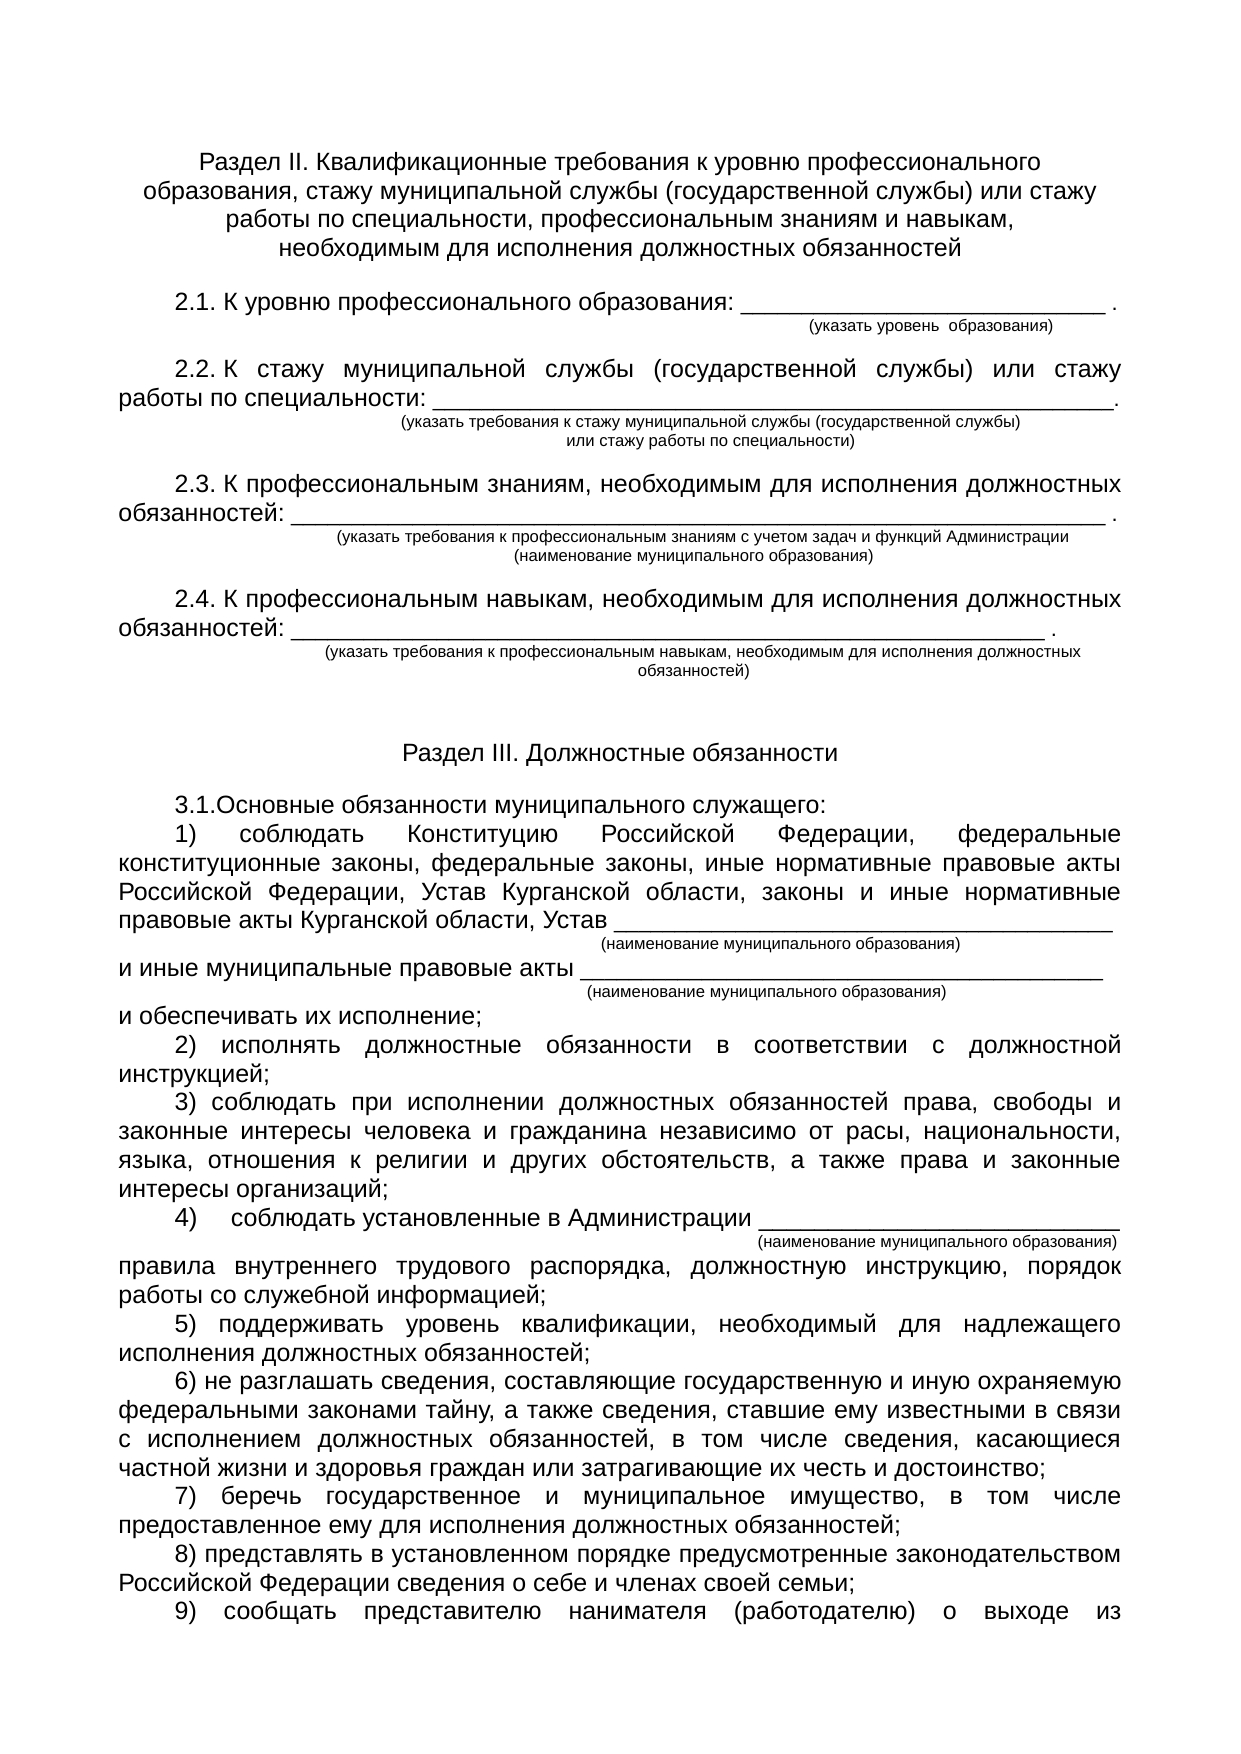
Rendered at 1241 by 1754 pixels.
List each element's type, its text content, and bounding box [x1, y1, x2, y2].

text 1) соблюдать Конституцию Российской Федерации, федеральные конституционные законы, федеральные законы, иные нормативные правовые акты Российской Федерации, Устав Курганской области, законы и иные нормативные правовые акты Курганской области, Устав _________________________________________ [118, 819, 1122, 934]
text Раздел II. Квалификационные требования к уровню профессионального образования, стажу муниципальной службы (государственной службы) или стажу [118, 147, 1122, 204]
text (указать требования к профессиональным знаниям с учетом задач и функций Администрации (наименование муниципального образования) [284, 527, 1122, 565]
text 3) соблюдать при исполнении должностных обязанностей права, свободы и законные интересы человека и гражданина независимо от расы, национальности, языка, отношения к религии и других обстоятельств, а также права и законные интересы организаций; [118, 1087, 1122, 1202]
list правила внутреннего трудового распорядка, должностную инструкцию, порядок работы со служебной информацией; [118, 1251, 1122, 1309]
text 7) беречь государственное и муниципальное имущество, в том числе предоставленное ему для исполнения должностных обязанностей; [118, 1481, 1122, 1539]
text 5) поддерживать уровень квалификации, необходимый для надлежащего исполнения должностных обязанностей; [118, 1309, 1122, 1366]
text 8) представлять в установленном порядке предусмотренные законодательством Российской Федерации сведения о себе и членах своей семьи; [118, 1539, 1122, 1596]
text Раздел III. Должностные обязанности [118, 737, 1122, 766]
text 2.2. К стажу муниципальной службы (государственной службы) или стажу работы по специальности: ________________________________________________________. [118, 354, 1122, 412]
list соблюдать установленные в Администрации __________________________ [118, 1202, 1122, 1232]
list (наименование муниципального образования) [118, 1232, 1122, 1251]
text (указать требования к стажу муниципальной службы (государственной службы) [299, 412, 1122, 431]
text 3.1.Основные обязанности муниципального служащего: [118, 790, 1122, 819]
text (наименование муниципального образования) [118, 982, 1122, 1001]
text 2) исполнять должностные обязанности в соответствии с должностной инструкцией; [118, 1030, 1122, 1087]
text 9) сообщать представителю нанимателя (работодателю) о выходе из [118, 1596, 1122, 1625]
text (указать требования к профессиональным навыкам, необходимым для исполнения должностных обязанностей) [284, 642, 1122, 680]
text 2.3. К профессиональным знаниям, необходимым для исполнения должностных обязанностей: ___________________________________________________________________ . [118, 469, 1122, 527]
text или стажу работы по специальности) [299, 431, 1122, 450]
text и иные муниципальные правовые акты ___________________________________________ [118, 953, 1122, 982]
text 2.4. К профессиональным навыкам, необходимым для исполнения должностных обязанностей: ______________________________________________________________ . [118, 584, 1122, 642]
text 2.1. К уровню профессионального образования: ______________________________ . [118, 287, 1122, 316]
text работы по специальности, профессиональным знаниям и навыкам, [118, 204, 1122, 233]
text 6) не разглашать сведения, составляющие государственную и иную охраняемую федеральными законами тайну, а также сведения, ставшие ему известными в связи с исполнением должностных обязанностей, в том числе сведения, касающиеся частной жизни и здоровья граждан или затрагивающие их честь и достоинство; [118, 1366, 1122, 1481]
text (наименование муниципального образования) [118, 934, 1122, 953]
text и обеспечивать их исполнение; [118, 1001, 1122, 1030]
text необходимым для исполнения должностных обязанностей [118, 233, 1122, 262]
text (указать уровень образования) [740, 316, 1122, 335]
